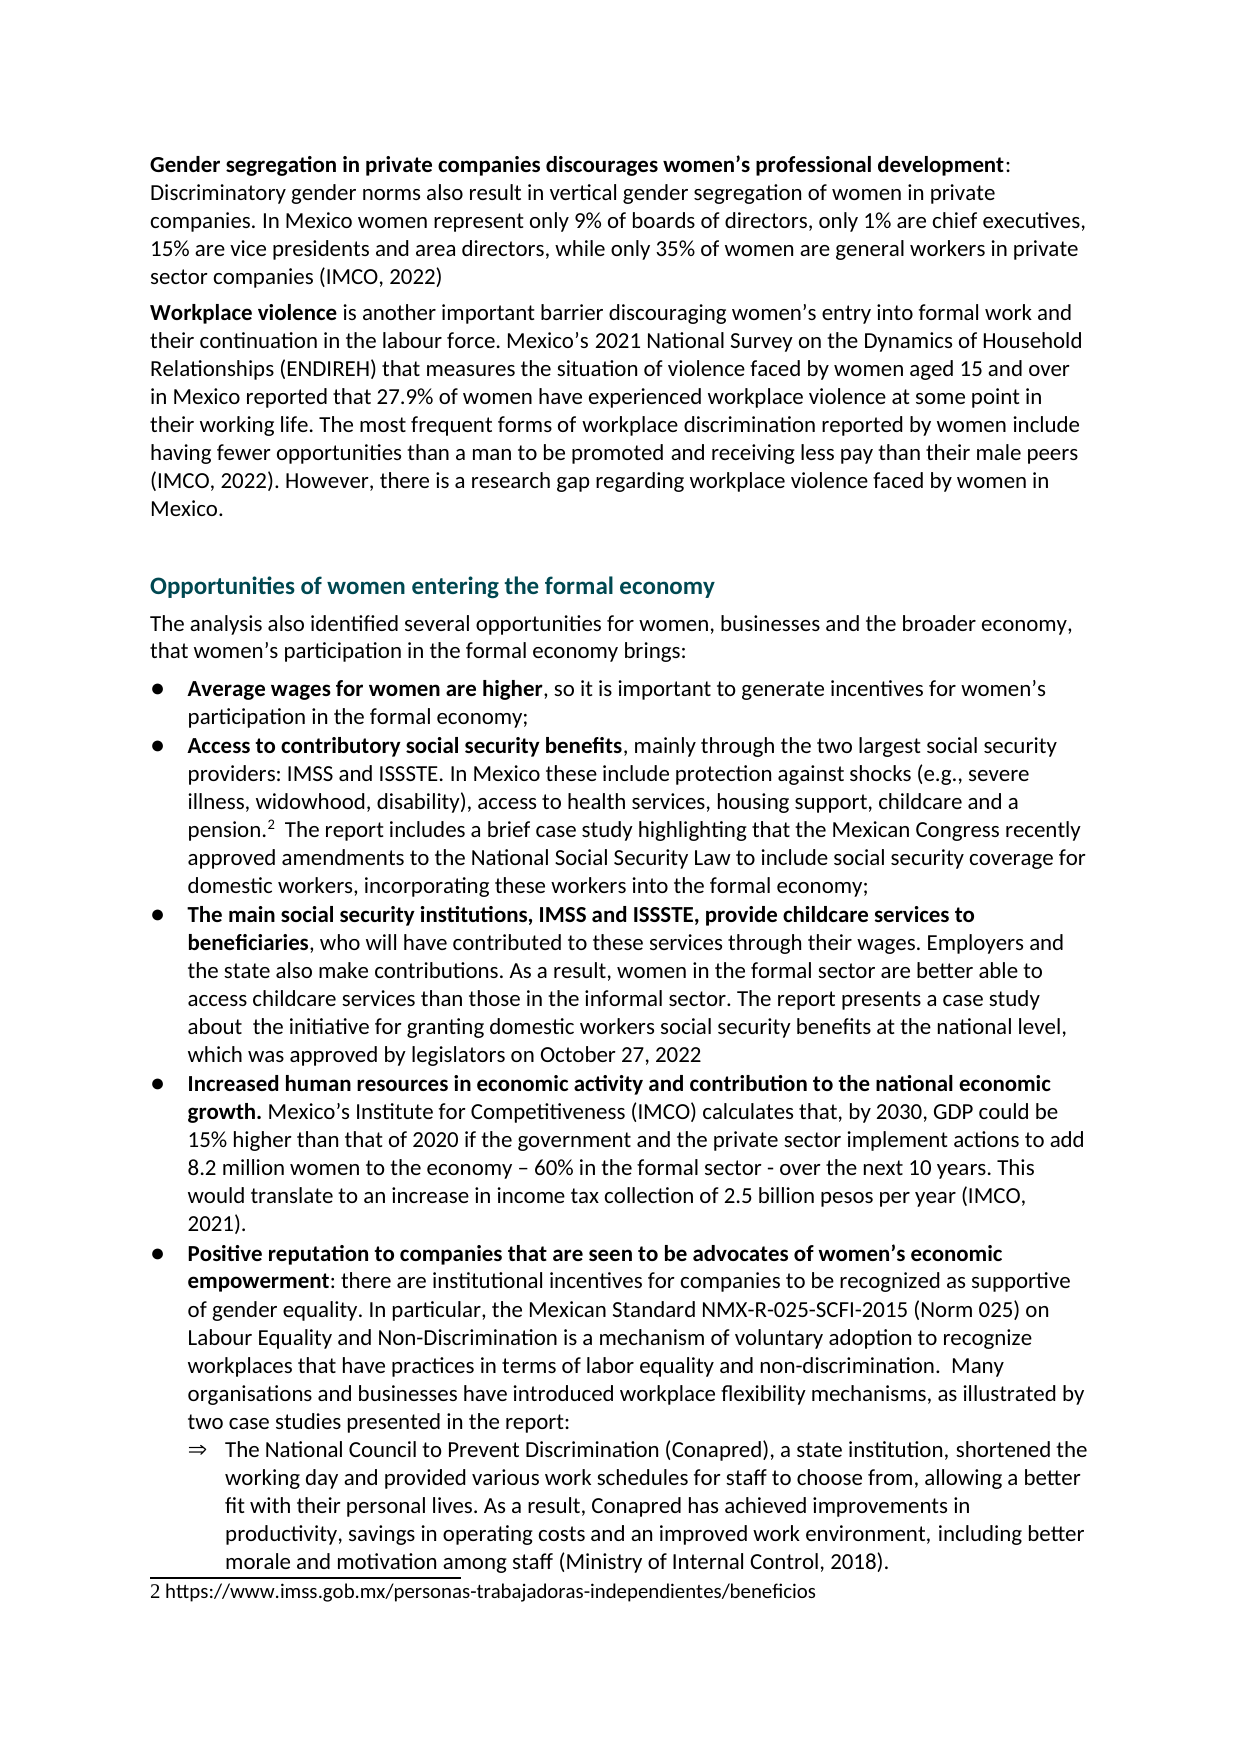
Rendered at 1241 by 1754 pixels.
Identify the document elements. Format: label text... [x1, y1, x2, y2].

text Workplace violence is another important barrier discouraging women’s entry into formal work and their continuation in the labour force. Mexico’s 2021 National Survey on the Dynamics of Household Relationships (ENDIREH) that measures the situation of violence faced by women aged 15 and over in Mexico reported that 27.9% of women have experienced workplace violence at some point in their working life. The most frequent forms of workplace discrimination reported by women include having fewer opportunities than a man to be promoted and receiving less pay than their male peers (IMCO, 2022). However, there is a research gap regarding workplace violence faced by women in Mexico. [150, 298, 1090, 523]
list https://www.imss.gob.mx/personas-trabajadoras-independientes/beneficios [150, 1578, 1090, 1604]
list The National Council to Prevent Discrimination (Conapred), a state institution, shortened the working day and provided various work schedules for staff to choose from, allowing a better fit with their personal lives. As a result, Conapred has achieved improvements in productivity, savings in operating costs and an improved work environment, including better morale and motivation among staff (Ministry of Internal Control, 2018). [187, 1435, 1090, 1575]
list The main social security institutions, IMSS and ISSSTE, provide childcare services to beneficiaries, who will have contributed to these services through their wages. Employers and the state also make contributions. As a result, women in the formal sector are better able to access childcare services than those in the informal sector. The report presents a case study about the initiative for granting domestic workers social security benefits at the national level, which was approved by legislators on October 27, 2022 [150, 899, 1090, 1068]
list Increased human resources in economic activity and contribution to the national economic growth. Mexico’s Institute for Competitiveness (IMCO) calculates that, by 2030, GDP could be 15% higher than that of 2020 if the government and the private sector implement actions to add 8.2 million women to the economy – 60% in the formal sector - over the next 10 years. This would translate to an increase in income tax collection of 2.5 billion pesos per year (IMCO, 2021). [150, 1068, 1090, 1238]
list Access to contributory social security benefits, mainly through the two largest social security providers: IMSS and ISSSTE. In Mexico these include protection against shocks (e.g., severe illness, widowhood, disability), access to health services, housing support, childcare and a pension. The report includes a brief case study highlighting that the Mexican Congress recently approved amendments to the National Social Security Law to include social security coverage for domestic workers, incorporating these workers into the formal economy; [150, 730, 1090, 899]
text Gender segregation in private companies discourages women’s professional development: Discriminatory gender norms also result in vertical gender segregation of women in private companies. In Mexico women represent only 9% of boards of directors, only 1% are chief executives, 15% are vice presidents and area directors, while only 35% of women are general workers in private sector companies (IMCO, 2022) [150, 150, 1090, 290]
text Opportunities of women entering the formal economy [150, 570, 1090, 600]
text The analysis also identified several opportunities for women, businesses and the broader economy, that women’s participation in the formal economy brings: [150, 609, 1090, 665]
list Average wages for women are higher, so it is important to generate incentives for women’s participation in the formal economy; [150, 673, 1090, 730]
list Positive reputation to companies that are seen to be advocates of women’s economic empowerment: there are institutional incentives for companies to be recognized as supportive of gender equality. In particular, the Mexican Standard NMX-R-025-SCFI-2015 (Norm 025) on Labour Equality and Non-Discrimination is a mechanism of voluntary adoption to recognize workplaces that have practices in terms of labor equality and non-discrimination. Many organisations and businesses have introduced workplace flexibility mechanisms, as illustrated by two case studies presented in the report: [150, 1238, 1090, 1435]
